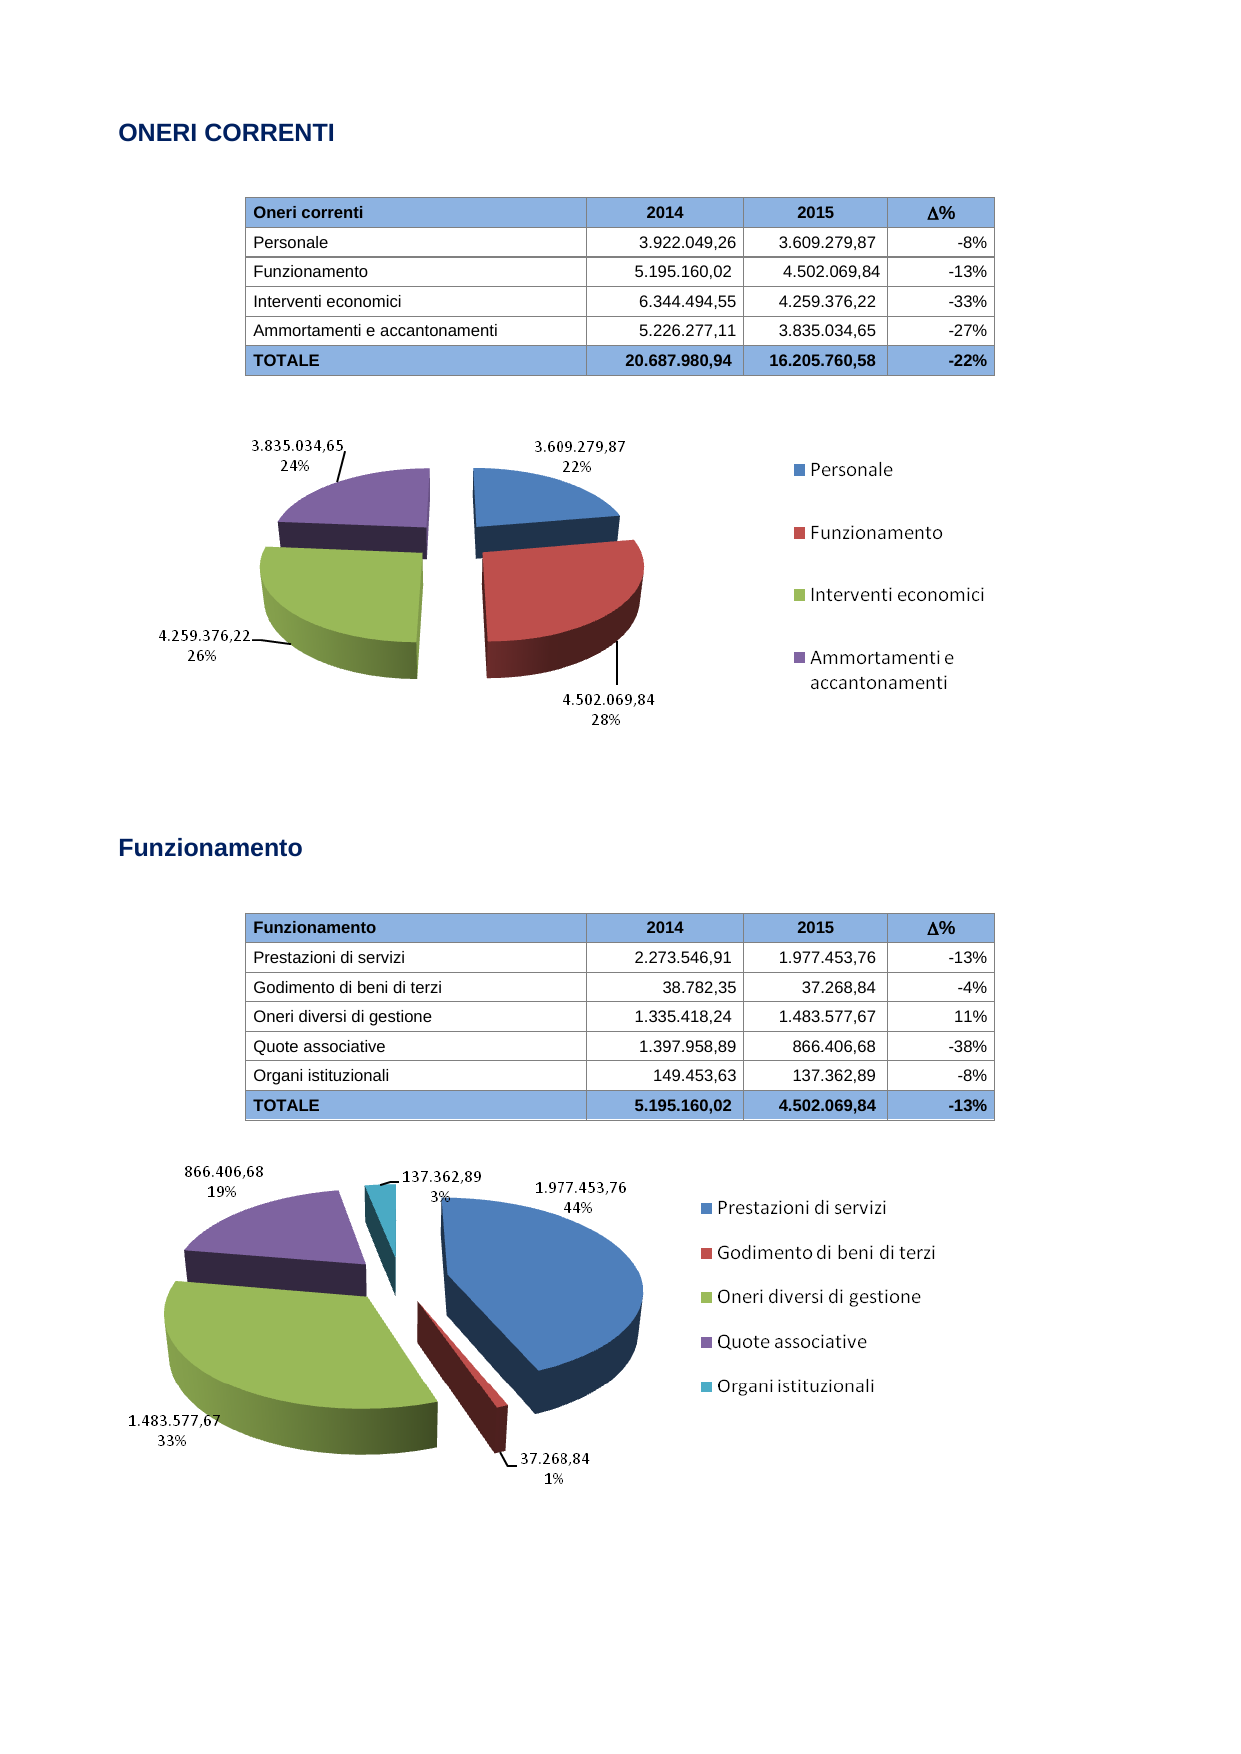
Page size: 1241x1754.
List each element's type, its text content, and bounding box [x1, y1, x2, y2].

table_cell 5.195.160,02 [587, 1091, 743, 1119]
table_cell 4.502.069,84 [744, 258, 887, 286]
table_cell -8% [888, 228, 994, 256]
table_header Oneri correnti [246, 198, 586, 227]
table_cell Oneri diversi di gestione [246, 1002, 586, 1031]
table_header % [888, 914, 994, 942]
table_cell Personale [246, 228, 586, 256]
table_header % [888, 198, 994, 227]
table_cell 137.362,89 [744, 1061, 887, 1090]
table_header Funzionamento [246, 914, 586, 942]
table_cell 37.268,84 [744, 973, 887, 1001]
text ONERI CORRENTI [118, 118, 1122, 147]
table_cell 6.344.494,55 [587, 287, 743, 316]
table_header 2015 [744, 198, 887, 227]
table_cell Prestazioni di servizi [246, 943, 586, 972]
table_cell -13% [888, 258, 994, 286]
table_cell 1.335.418,24 [587, 1002, 743, 1031]
table_cell 5.226.277,11 [587, 317, 743, 345]
table_cell 1.977.453,76 [744, 943, 887, 972]
table_cell -27% [888, 317, 994, 345]
table_cell 4.502.069,84 [744, 1091, 887, 1119]
table_cell TOTALE [246, 346, 586, 375]
table_cell 866.406,68 [744, 1032, 887, 1060]
table_header 2014 [587, 914, 743, 942]
table_cell 1.397.958,89 [587, 1032, 743, 1060]
table_cell Godimento di beni di terzi [246, 973, 586, 1001]
table_cell -13% [888, 1091, 994, 1119]
table_cell 5.195.160,02 [587, 258, 743, 286]
table_cell Quote associative [246, 1032, 586, 1060]
table_cell Ammortamenti e accantonamenti [246, 317, 586, 345]
table_cell 38.782,35 [587, 973, 743, 1001]
table_header 2014 [587, 198, 743, 227]
table_cell Organi istituzionali [246, 1061, 586, 1090]
table_cell 3.922.049,26 [587, 228, 743, 256]
table_cell Funzionamento [246, 258, 586, 286]
table_cell 11% [888, 1002, 994, 1031]
table_cell Interventi economici [246, 287, 586, 316]
table_cell -33% [888, 287, 994, 316]
picture [119, 420, 1004, 731]
table_cell -8% [888, 1061, 994, 1090]
table_cell 20.687.980,94 [587, 346, 743, 375]
table_cell 3.609.279,87 [744, 228, 887, 256]
table_cell -22% [888, 346, 994, 375]
text Funzionamento [118, 833, 1122, 862]
table_cell 3.835.034,65 [744, 317, 887, 345]
table_cell TOTALE [246, 1091, 586, 1119]
table_cell 149.453,63 [587, 1061, 743, 1090]
table_cell -4% [888, 973, 994, 1001]
table_cell 16.205.760,58 [744, 346, 887, 375]
table_cell -13% [888, 943, 994, 972]
table_cell -38% [888, 1032, 994, 1060]
table_cell 1.483.577,67 [744, 1002, 887, 1031]
picture [119, 1158, 1004, 1497]
table_header 2015 [744, 914, 887, 942]
table_cell 4.259.376,22 [744, 287, 887, 316]
table_cell 2.273.546,91 [587, 943, 743, 972]
